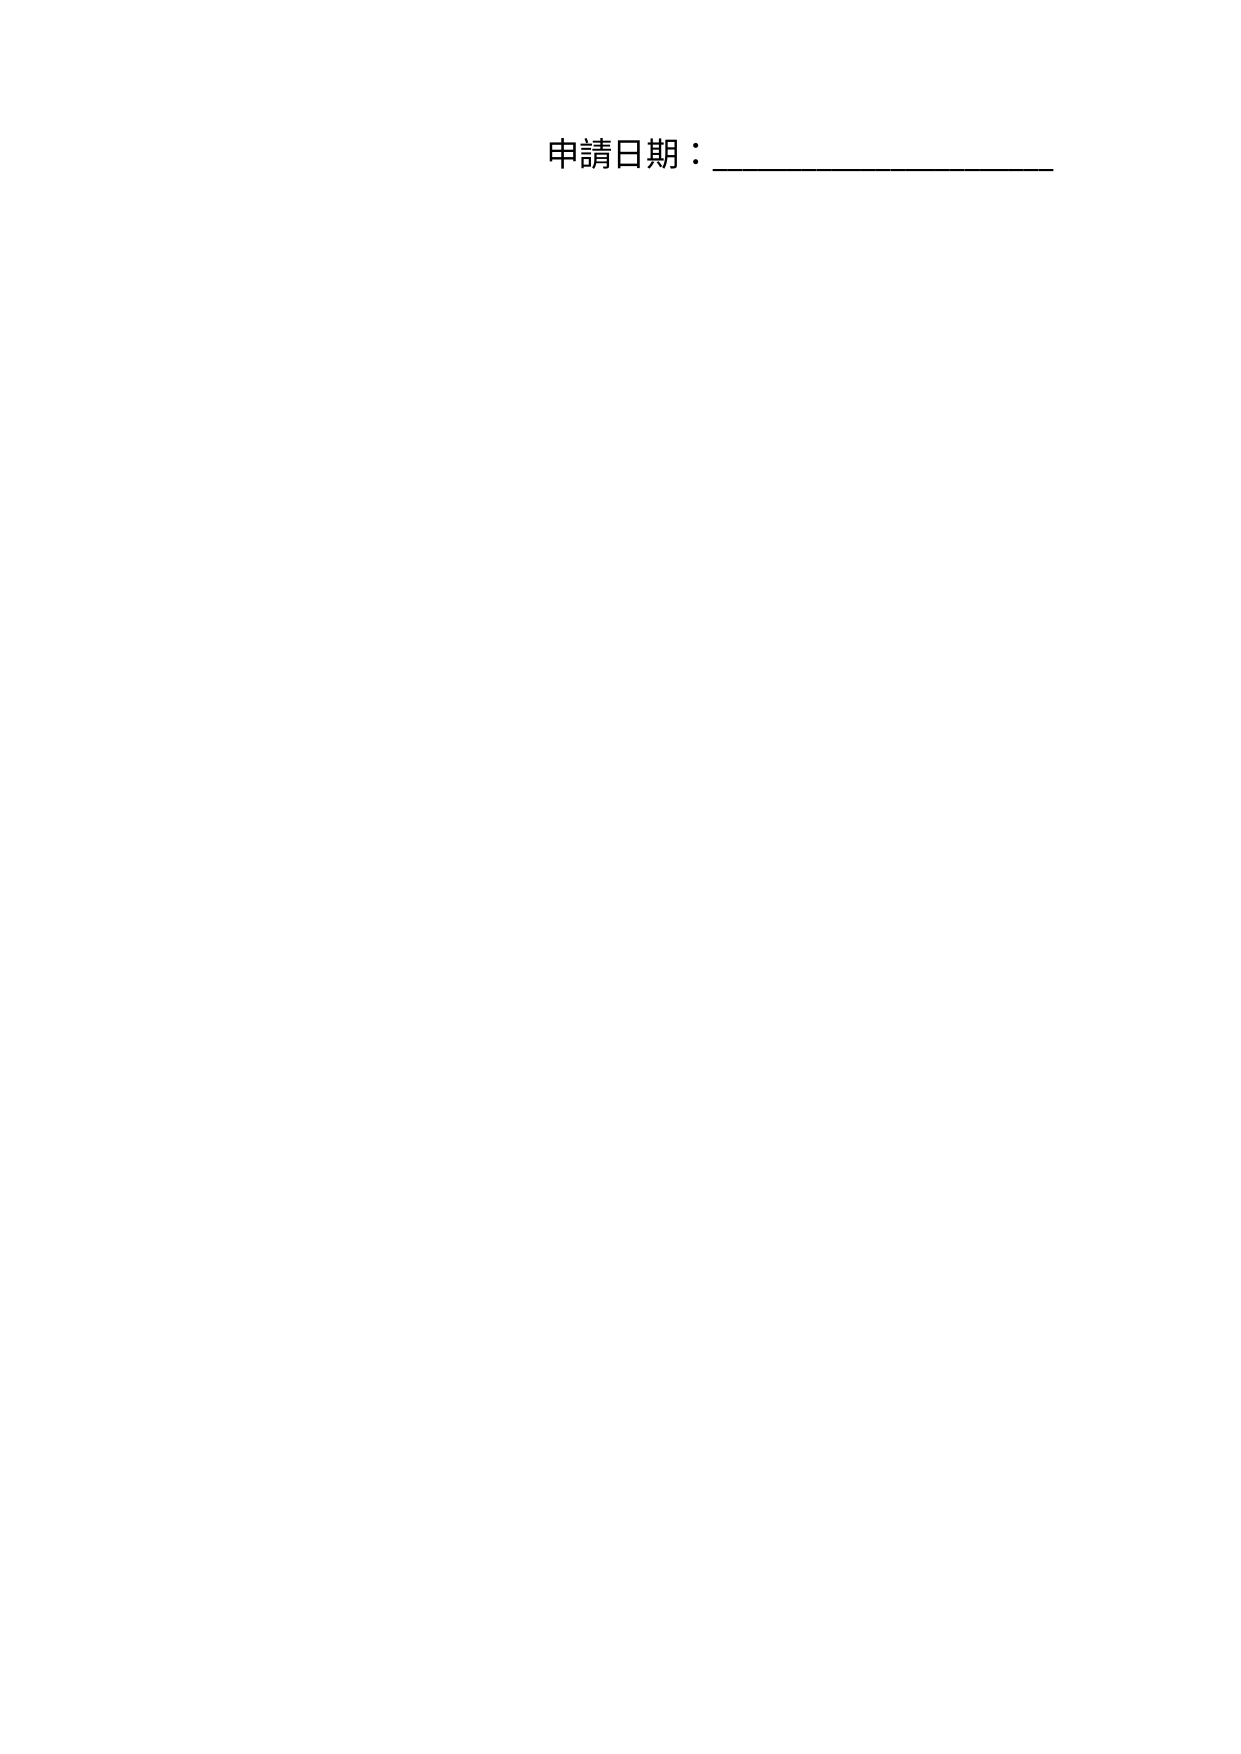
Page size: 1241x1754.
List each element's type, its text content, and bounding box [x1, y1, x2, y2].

text 申請日期：_______________________ [187, 111, 1053, 173]
